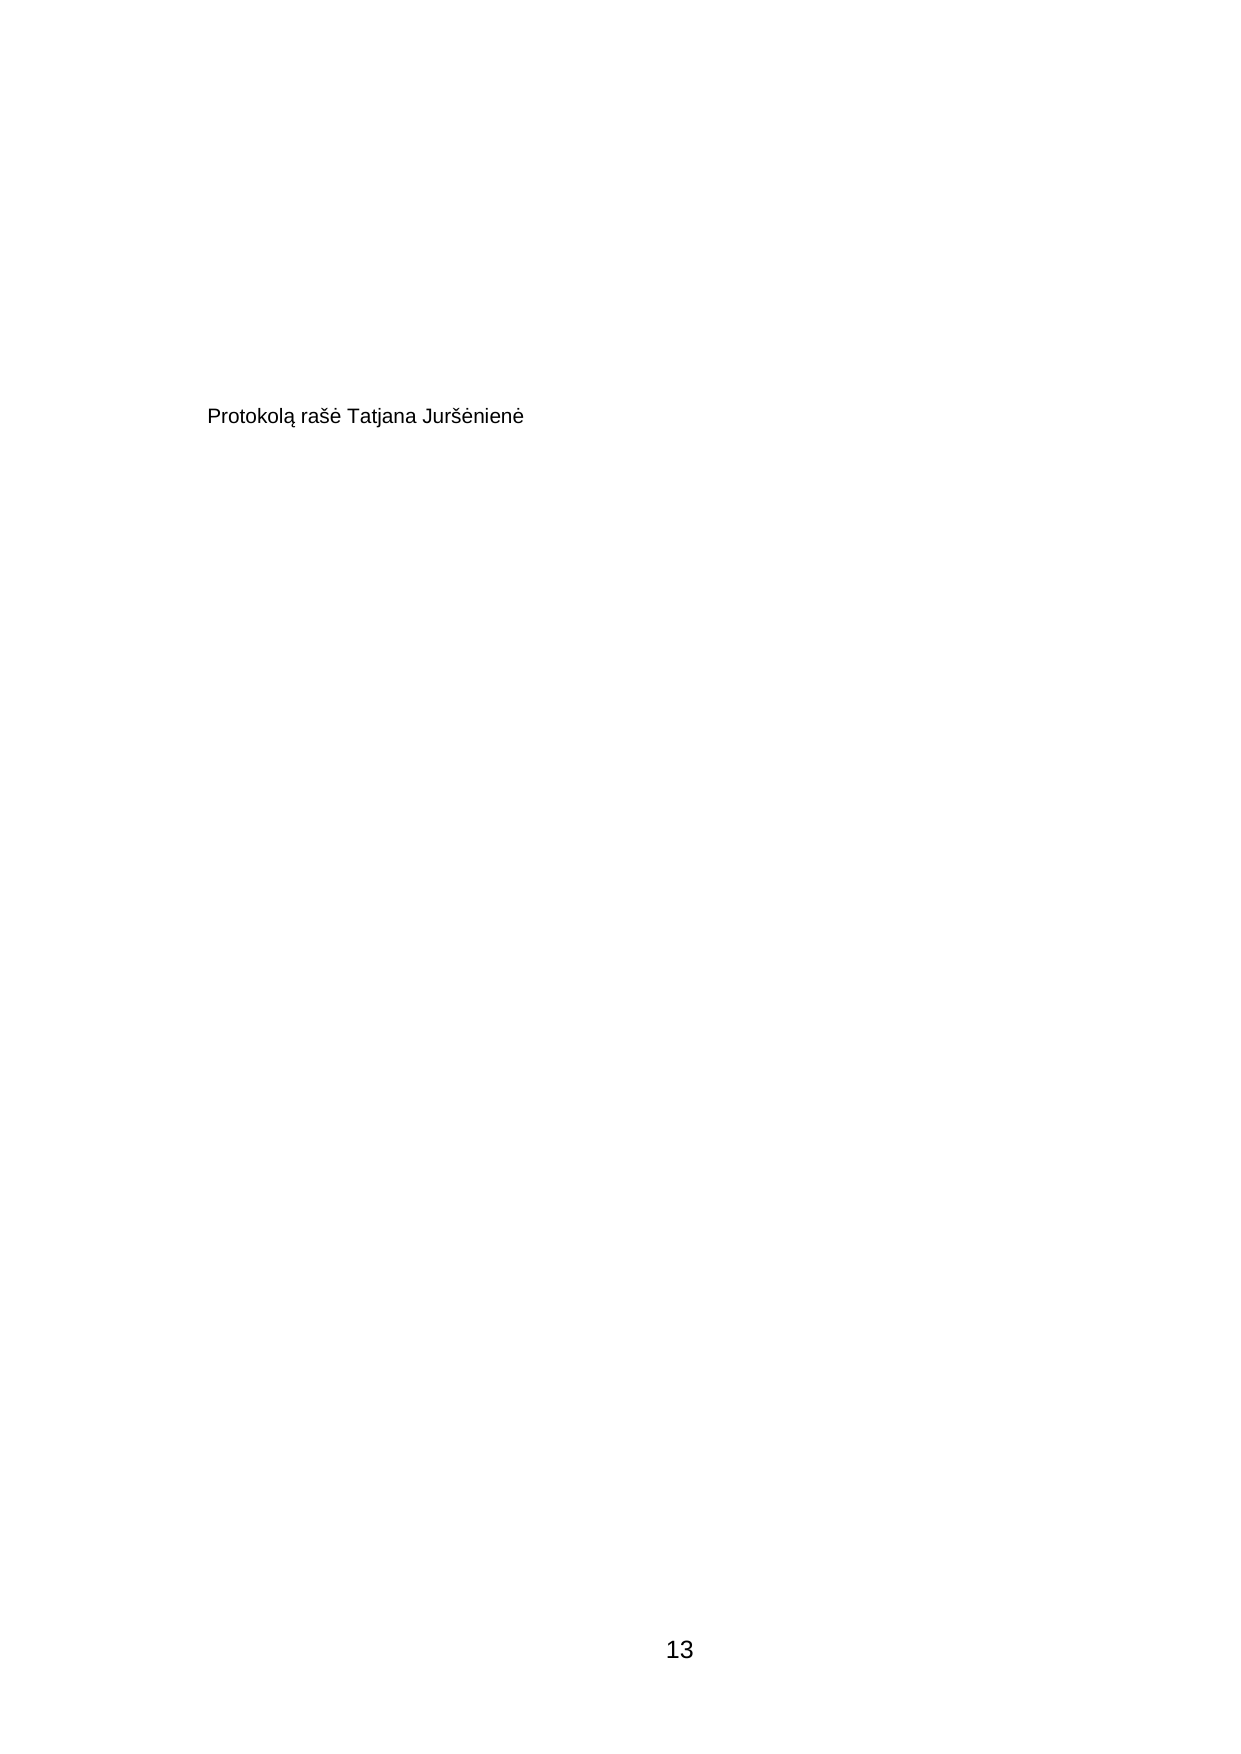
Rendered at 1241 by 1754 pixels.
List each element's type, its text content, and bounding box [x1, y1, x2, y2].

text Protokolą rašė Tatjana Juršėnienė [207, 404, 1152, 428]
